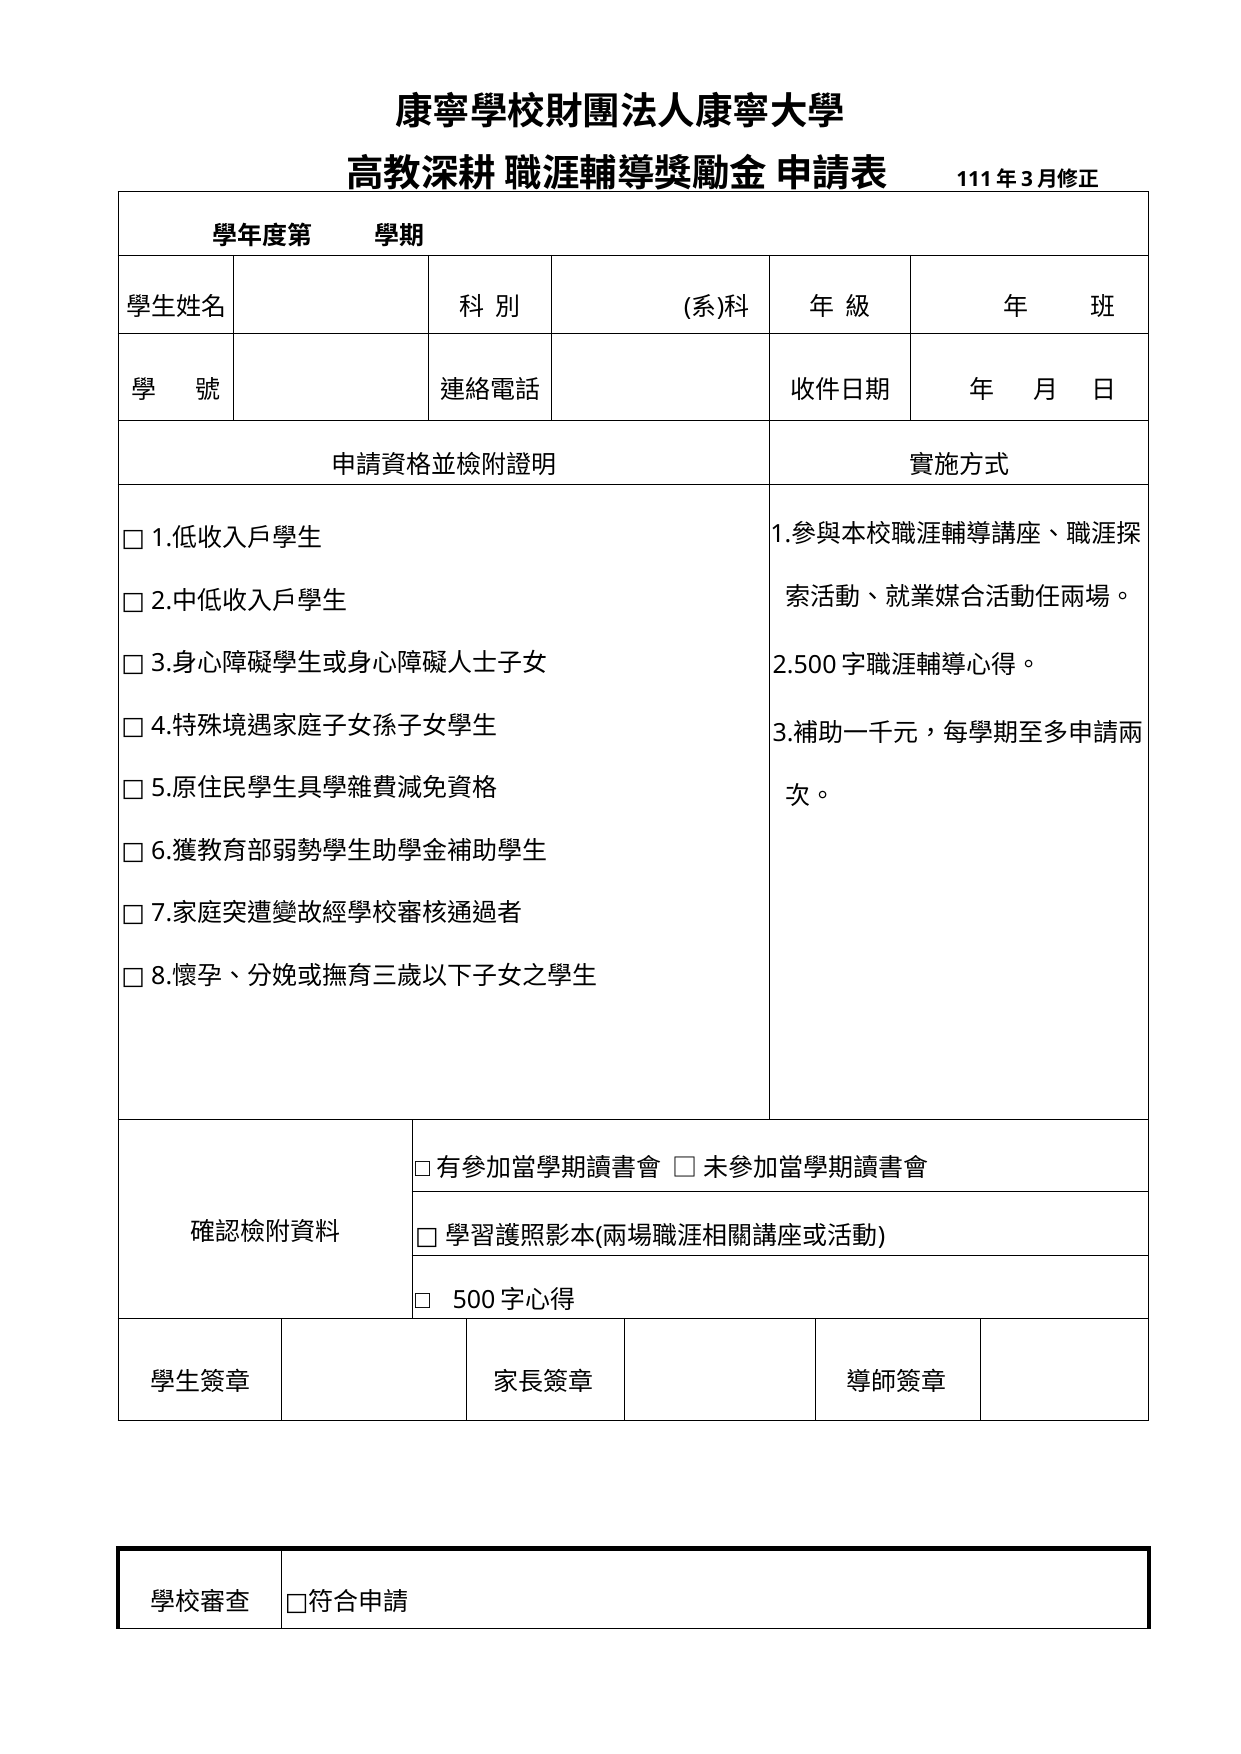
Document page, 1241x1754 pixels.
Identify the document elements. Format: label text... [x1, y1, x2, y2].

table_cell 年 級 [770, 256, 910, 333]
table_cell 確認檢附資料 [119, 1120, 412, 1318]
table_cell □ 1.低收入戶學生 □ 2.中低收入戶學生 □ 3.身心障礙學生或身心障礙人士子女 □ 4.特殊境遇家庭子女孫子女學生 □ 5.原住民學生具學雜費減免資格 □ 6.獲教育部弱勢學生助學金補助學生 □ 7.家庭突遭變故經學校審核通過者 □ 8.懷孕、分娩或撫育三歲以下子女之學生 [119, 485, 769, 1119]
table_cell □ 有參加當學期讀書會 □ 未參加當學期讀書會 [413, 1120, 1148, 1191]
table_cell [552, 334, 769, 420]
table_cell [118, 1421, 1149, 1546]
table_cell 學生簽章 [119, 1319, 281, 1420]
table_cell 年 班 [911, 256, 1148, 333]
table_cell □符合申請 [282, 1551, 1147, 1628]
table_cell 實施方式 [770, 421, 1148, 484]
table_cell [234, 334, 428, 420]
table_cell 學 號 [119, 334, 233, 420]
table_cell 1.參與本校職涯輔導講座、職涯探索活動、就業媒合活動任兩場。 2.500字職涯輔導心得。 3.補助一千元，每學期至多申請兩次。 [770, 485, 1148, 1119]
table_cell 申請資格並檢附證明 [119, 421, 769, 484]
table_cell 500字心得 [413, 1256, 1148, 1318]
table_cell (系)科 [552, 256, 769, 333]
text 高教深耕 職涯輔導獎勵金 申請表 111年3月修正 [118, 129, 1122, 191]
text 康寧學校財團法人康寧大學 [118, 66, 1122, 129]
table_cell 家長簽章 [467, 1319, 624, 1420]
table_cell 學校審查 [120, 1551, 281, 1628]
table_header 學年度第 學期 [119, 192, 1148, 255]
table_cell 收件日期 [770, 334, 910, 420]
table_cell 年 月 日 [911, 334, 1148, 420]
table_cell [234, 256, 428, 333]
table_cell □ 學習護照影本(兩場職涯相關講座或活動) [413, 1192, 1148, 1254]
table_cell [981, 1319, 1148, 1420]
table_cell 導師簽章 [816, 1319, 980, 1420]
table_cell 科 別 [429, 256, 551, 333]
table_cell [625, 1319, 815, 1420]
table_cell [282, 1319, 466, 1420]
table_cell 連絡電話 [429, 334, 551, 420]
table_cell 學生姓名 [119, 256, 233, 333]
